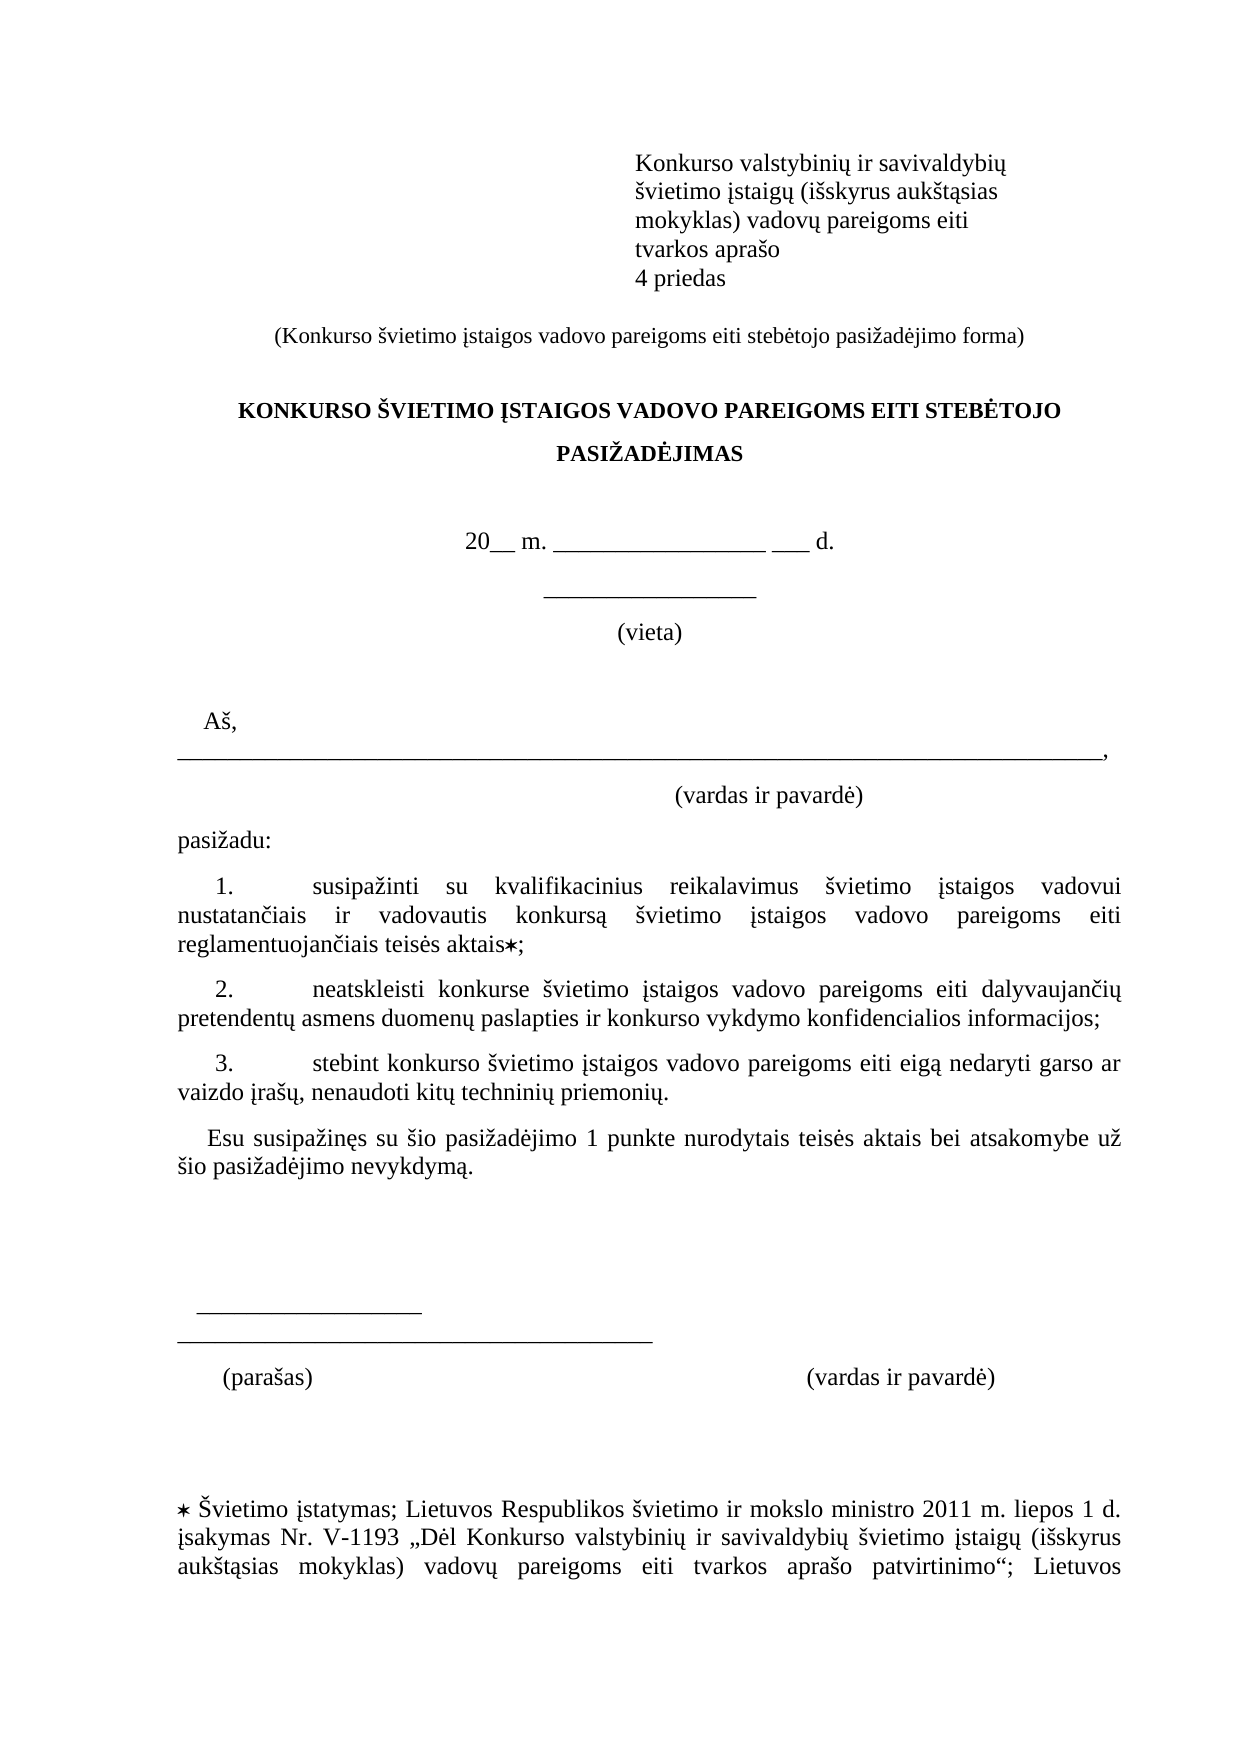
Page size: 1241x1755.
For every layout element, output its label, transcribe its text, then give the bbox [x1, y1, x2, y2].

text mokyklas) vadovų pareigoms eiti [635, 205, 1063, 234]
text Konkurso valstybinių ir savivaldybių [635, 148, 1063, 176]
text __________________ ______________________________________ [177, 1288, 1122, 1346]
text Esu susipažinęs su šio pasižadėjimo 1 punkte nurodytais teisės aktais bei atsakomybe už šio pasižadėjimo nevykdymą. [177, 1123, 1122, 1180]
text 2. neatskleisti konkurse švietimo įstaigos vadovo pareigoms eiti dalyvaujančių pretendentų asmens duomenų paslapties ir konkurso vykdymo konfidencialios informacijos; [177, 974, 1122, 1032]
text Aš, __________________________________________________________________________, [177, 706, 1122, 763]
text 20__ m. _________________ ___ d. [177, 526, 1122, 555]
text pasižadu: [177, 826, 1122, 854]
text (parašas) (vardas ir pavardė) [177, 1362, 1122, 1391]
text KONKURSO ŠVIETIMO ĮSTAIGOS VADOVO PAREIGOMS EITI STEBĖTOJO [177, 397, 1122, 423]
text tvarkos aprašo [635, 234, 1063, 263]
text (vieta) [177, 617, 1122, 646]
text švietimo įstaigų (išskyrus aukštąsias [635, 176, 1063, 205]
text PASIŽADĖJIMAS [177, 440, 1122, 466]
text (vardas ir pavardė) [177, 780, 1122, 809]
text 4 priedas [635, 263, 1063, 291]
text 3. stebint konkurso švietimo įstaigos vadovo pareigoms eiti eigą nedaryti garso ar vaizdo įrašų, nenaudoti kitų techninių priemonių. [177, 1048, 1122, 1106]
text  Švietimo įstatymas; Lietuvos Respublikos švietimo ir mokslo ministro 2011 m. liepos 1 d. įsakymas Nr. V-1193 „Dėl Konkurso valstybinių ir savivaldybių švietimo įstaigų (išskyrus aukštąsias mokyklas) vadovų pareigoms eiti tvarkos aprašo patvirtinimo“; Lietuvos [177, 1494, 1122, 1580]
text (Konkurso švietimo įstaigos vadovo pareigoms eiti stebėtojo pasižadėjimo forma) [177, 322, 1122, 349]
text _________________ [177, 572, 1122, 600]
text 1. susipažinti su kvalifikacinius reikalavimus švietimo įstaigos vadovui nustatančiais ir vadovautis konkursą švietimo įstaigos vadovo pareigoms eiti reglamentuojančiais teisės aktais; [177, 871, 1122, 957]
